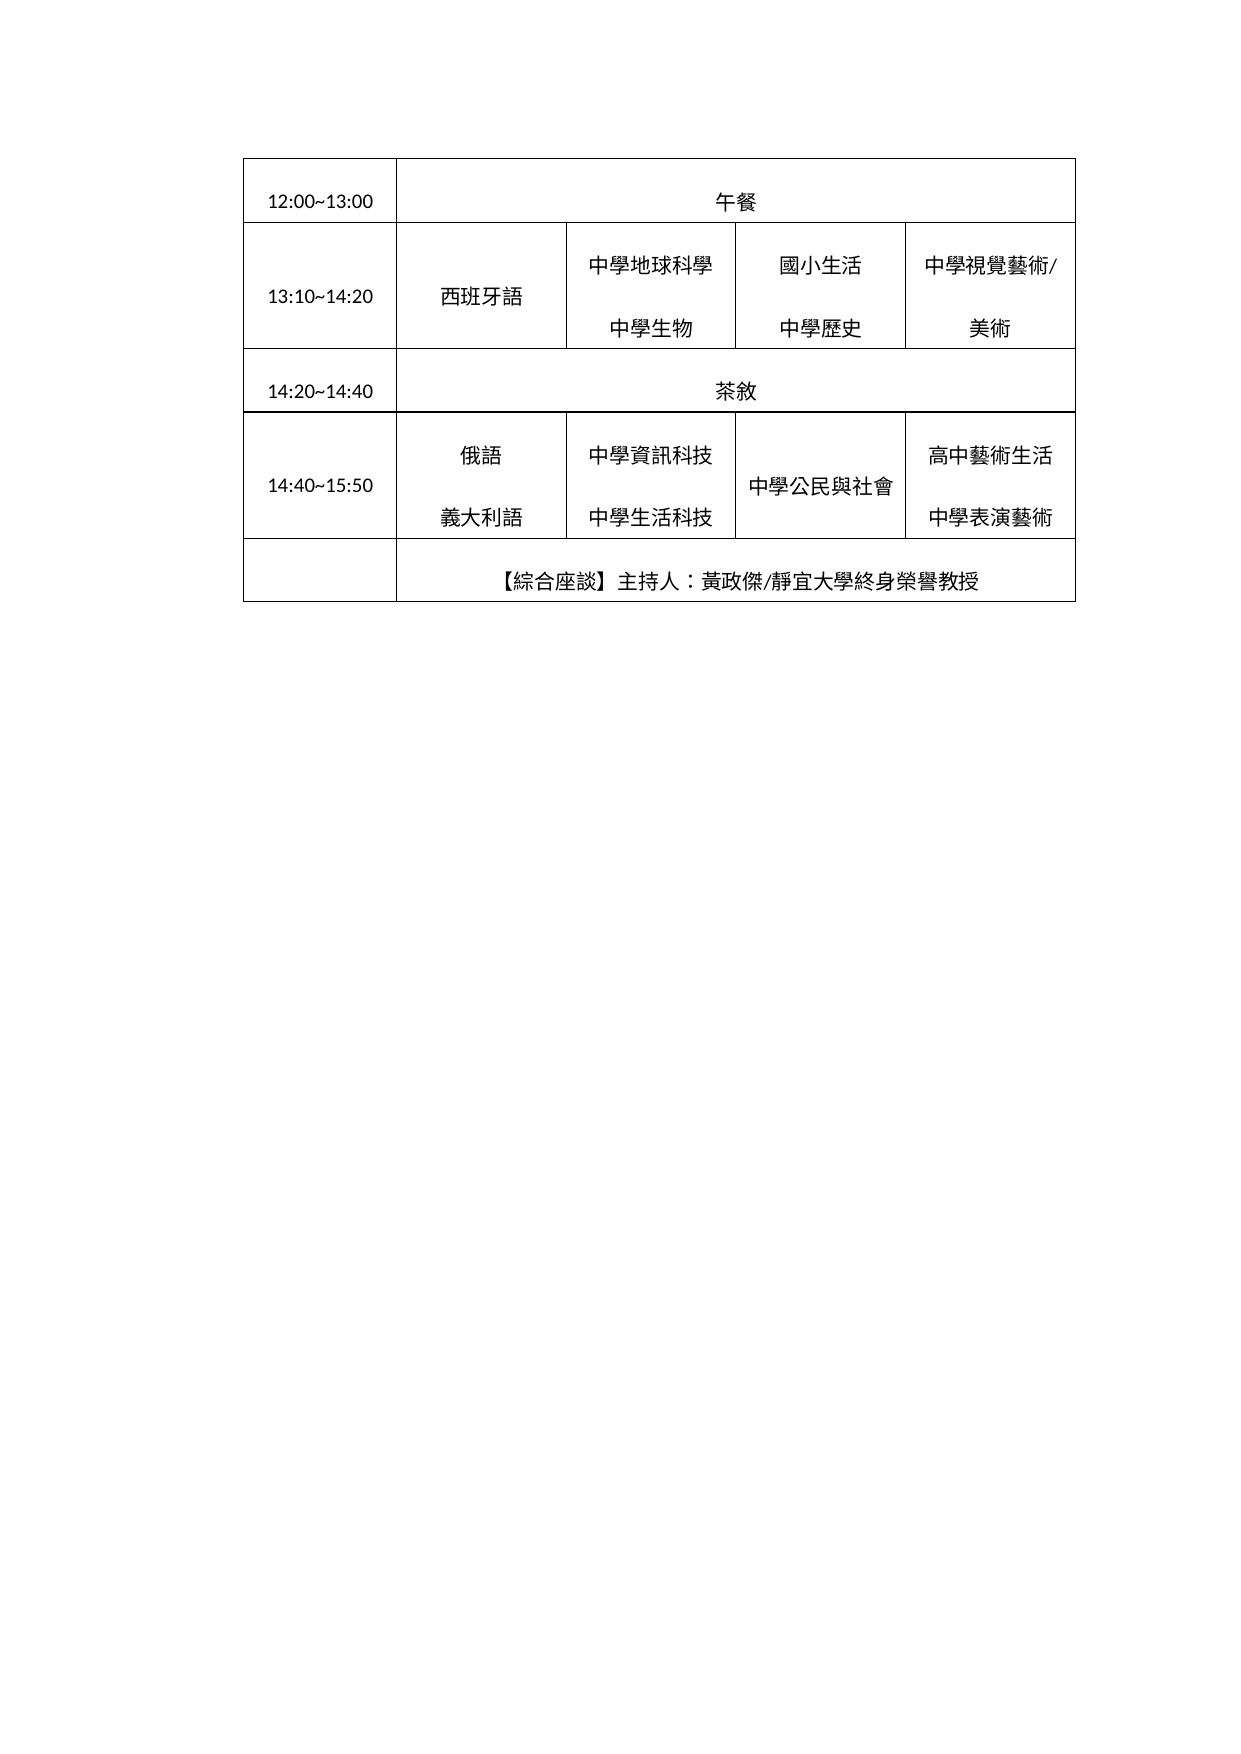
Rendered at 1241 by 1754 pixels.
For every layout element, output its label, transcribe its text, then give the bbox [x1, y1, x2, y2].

table_cell 中學地球科學 中學生物 [567, 223, 735, 348]
table_cell 13:10~14:20 [244, 223, 396, 348]
table_cell 西班牙語 [397, 223, 566, 348]
table_cell 中學公民與社會 [736, 413, 905, 537]
table_cell [244, 539, 396, 601]
table_cell 【綜合座談】主持人：黃政傑/靜宜大學終身榮譽教授 [397, 539, 1075, 601]
table_cell 中學資訊科技 中學生活科技 [567, 413, 735, 537]
table_cell 高中藝術生活 中學表演藝術 [906, 413, 1075, 537]
table_cell 國小生活 中學歷史 [736, 223, 905, 348]
table_cell 午餐 [397, 159, 1075, 222]
table_cell 14:20~14:40 [244, 349, 396, 411]
table_cell 中學視覺藝術/美術 [906, 223, 1075, 348]
table_cell 俄語 義大利語 [397, 413, 566, 537]
table_cell 12:00~13:00 [244, 159, 396, 222]
table_cell 茶敘 [397, 349, 1075, 411]
table_cell 14:40~15:50 [244, 413, 396, 537]
